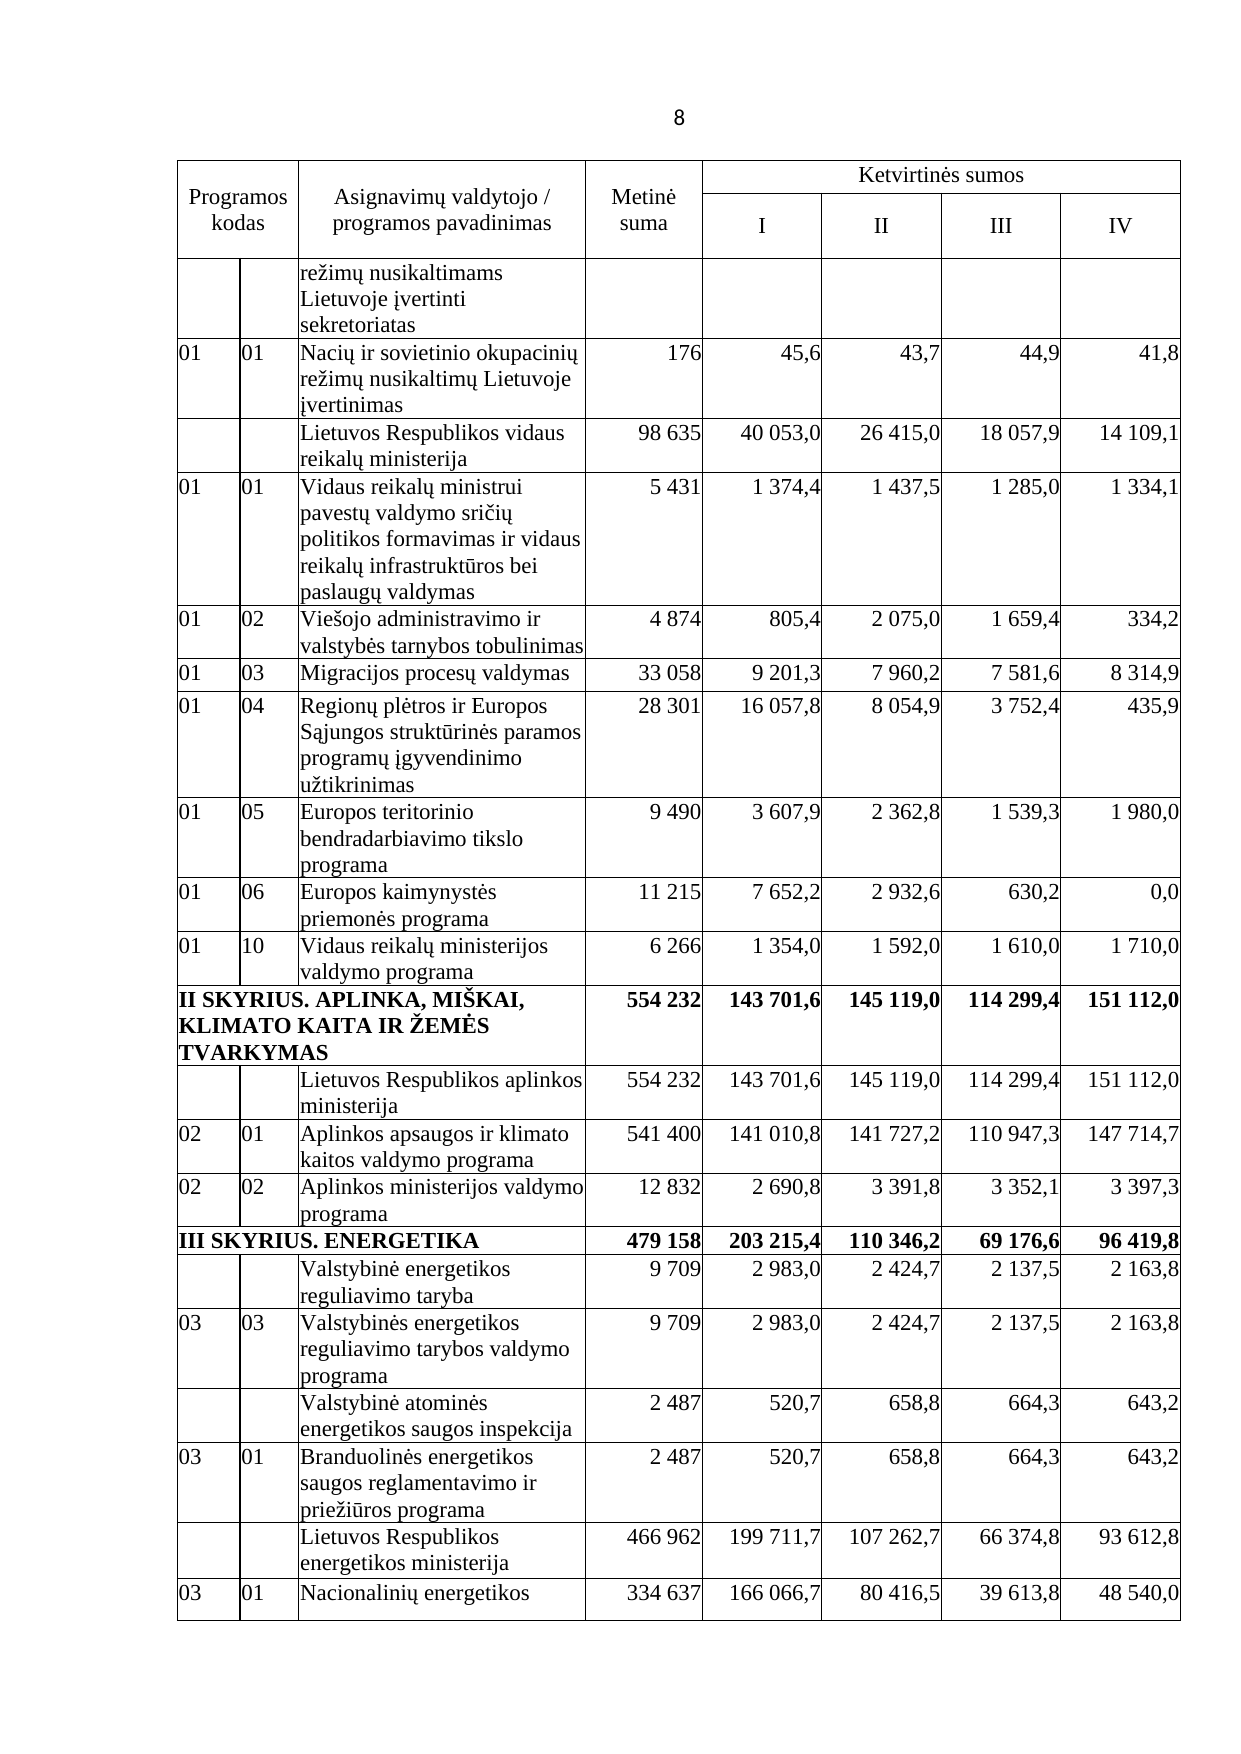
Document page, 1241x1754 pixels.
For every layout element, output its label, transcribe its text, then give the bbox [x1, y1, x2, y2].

table_cell 466 962 [586, 1523, 702, 1578]
table_cell 110 346,2 [822, 1227, 941, 1254]
table_cell 01 [241, 1443, 298, 1522]
table_cell 143 701,6 [703, 986, 821, 1065]
table_cell II SKYRIUS. APLINKA, MIŠKAI, KLIMATO KAITA IR ŽEMĖS TVARKYMAS [178, 986, 585, 1065]
table_cell [241, 419, 298, 472]
table_cell 40 053,0 [703, 419, 821, 472]
table_cell Branduolinės energetikos saugos reglamentavimo ir priežiūros programa [299, 1443, 585, 1522]
table_cell 114 299,4 [942, 1066, 1060, 1119]
table_cell 01 [178, 659, 239, 691]
table_cell [241, 259, 298, 338]
table_cell 3 607,9 [703, 798, 821, 877]
table_cell 01 [178, 798, 239, 877]
table_cell 03 [241, 1309, 298, 1388]
table_cell 98 635 [586, 419, 702, 472]
table_cell 80 416,5 [822, 1579, 941, 1620]
table_cell 01 [241, 339, 298, 418]
table_cell [241, 1389, 298, 1442]
table_cell [1061, 259, 1180, 338]
table_cell 554 232 [586, 986, 702, 1065]
table_cell 643,2 [1061, 1389, 1180, 1442]
table_cell 1 610,0 [942, 932, 1060, 985]
table_cell [241, 1523, 298, 1578]
table_cell 1 980,0 [1061, 798, 1180, 877]
table_cell 0,0 [1061, 878, 1180, 931]
table_cell 12 832 [586, 1174, 702, 1226]
table_cell 1 592,0 [822, 932, 941, 985]
table_cell 145 119,0 [822, 1066, 941, 1119]
table_cell 2 163,8 [1061, 1309, 1180, 1388]
table_cell III [942, 194, 1060, 258]
table_cell I [703, 194, 821, 258]
table_cell 151 112,0 [1061, 986, 1180, 1065]
table_cell [703, 259, 821, 338]
table_cell 41,8 [1061, 339, 1180, 418]
table_cell [822, 259, 941, 338]
table_cell 541 400 [586, 1120, 702, 1172]
table_cell Aplinkos ministerijos valdymo programa [299, 1174, 585, 1226]
table_cell 479 158 [586, 1227, 702, 1254]
table_cell 166 066,7 [703, 1579, 821, 1620]
table_cell 11 215 [586, 878, 702, 931]
table_cell 7 581,6 [942, 659, 1060, 691]
table_cell 643,2 [1061, 1443, 1180, 1522]
table_cell Valstybinė atominės energetikos saugos inspekcija [299, 1389, 585, 1442]
table_cell 06 [241, 878, 298, 931]
table_cell 33 058 [586, 659, 702, 691]
table_cell Nacionalinių energetikos [299, 1579, 585, 1620]
table_cell 01 [178, 606, 239, 658]
table_cell režimų nusikaltimams Lietuvoje įvertinti sekretoriatas [299, 259, 585, 338]
table_cell 520,7 [703, 1443, 821, 1522]
table_cell [586, 259, 702, 338]
table_cell Migracijos procesų valdymas [299, 659, 585, 691]
table_cell 141 010,8 [703, 1120, 821, 1172]
table_cell 520,7 [703, 1389, 821, 1442]
table_cell [942, 259, 1060, 338]
table_cell 01 [178, 339, 239, 418]
table_cell [178, 1389, 239, 1442]
table_cell 02 [241, 1174, 298, 1226]
table_cell 45,6 [703, 339, 821, 418]
table_cell 02 [178, 1120, 239, 1172]
table_cell 2 424,7 [822, 1255, 941, 1308]
table_cell [241, 1066, 298, 1119]
table_cell 664,3 [942, 1389, 1060, 1442]
table_cell 01 [178, 473, 239, 604]
table_cell [178, 259, 239, 338]
table_cell Nacių ir sovietinio okupacinių režimų nusikaltimų Lietuvoje įvertinimas [299, 339, 585, 418]
table_cell 114 299,4 [942, 986, 1060, 1065]
table_cell 01 [241, 1120, 298, 1172]
table_header Programos kodas [178, 161, 298, 258]
table_cell 01 [178, 878, 239, 931]
table_cell 7 960,2 [822, 659, 941, 691]
table_cell 2 983,0 [703, 1255, 821, 1308]
table_cell II [822, 194, 941, 258]
table_cell 151 112,0 [1061, 1066, 1180, 1119]
table_cell 8 054,9 [822, 692, 941, 797]
table_cell 03 [178, 1309, 239, 1388]
table_cell 2 362,8 [822, 798, 941, 877]
table_cell 2 424,7 [822, 1309, 941, 1388]
table_cell 2 690,8 [703, 1174, 821, 1226]
table_cell [178, 1523, 239, 1578]
table_cell 01 [241, 1579, 298, 1620]
table_cell 43,7 [822, 339, 941, 418]
table_cell 03 [178, 1443, 239, 1522]
table_cell Valstybinės energetikos reguliavimo tarybos valdymo programa [299, 1309, 585, 1388]
table_cell 176 [586, 339, 702, 418]
table_cell 3 352,1 [942, 1174, 1060, 1226]
table_cell 7 652,2 [703, 878, 821, 931]
table_cell [241, 1255, 298, 1308]
table_cell 39 613,8 [942, 1579, 1060, 1620]
table_cell 69 176,6 [942, 1227, 1060, 1254]
table_cell 4 874 [586, 606, 702, 658]
table_cell [178, 419, 239, 472]
table_cell 2 983,0 [703, 1309, 821, 1388]
table_cell 03 [241, 659, 298, 691]
table_cell 5 431 [586, 473, 702, 604]
table_cell 203 215,4 [703, 1227, 821, 1254]
table_header Ketvirtinės sumos [703, 161, 1180, 193]
table_cell 1 334,1 [1061, 473, 1180, 604]
table_cell 435,9 [1061, 692, 1180, 797]
table_cell 334,2 [1061, 606, 1180, 658]
table_cell Regionų plėtros ir Europos Sąjungos struktūrinės paramos programų įgyvendinimo užtikrinimas [299, 692, 585, 797]
table_cell 3 391,8 [822, 1174, 941, 1226]
table_cell 110 947,3 [942, 1120, 1060, 1172]
table_cell 9 201,3 [703, 659, 821, 691]
table_cell 143 701,6 [703, 1066, 821, 1119]
table_cell 141 727,2 [822, 1120, 941, 1172]
table_cell 2 075,0 [822, 606, 941, 658]
table_cell Aplinkos apsaugos ir klimato kaitos valdymo programa [299, 1120, 585, 1172]
table_cell 04 [241, 692, 298, 797]
table_cell 66 374,8 [942, 1523, 1060, 1578]
table_cell 334 637 [586, 1579, 702, 1620]
table_header Asignavimų valdytojo / programos pavadinimas [299, 161, 585, 258]
table_cell 3 397,3 [1061, 1174, 1180, 1226]
table_cell 10 [241, 932, 298, 985]
table_cell 2 487 [586, 1443, 702, 1522]
table_cell [178, 1066, 239, 1119]
table_cell 28 301 [586, 692, 702, 797]
table_cell 8 314,9 [1061, 659, 1180, 691]
table_cell 145 119,0 [822, 986, 941, 1065]
table_cell 3 752,4 [942, 692, 1060, 797]
table_cell 1 710,0 [1061, 932, 1180, 985]
table_cell Viešojo administravimo ir valstybės tarnybos tobulinimas [299, 606, 585, 658]
table_cell 1 659,4 [942, 606, 1060, 658]
table_cell 2 163,8 [1061, 1255, 1180, 1308]
table_cell Lietuvos Respublikos energetikos ministerija [299, 1523, 585, 1578]
table_cell 9 709 [586, 1255, 702, 1308]
table_cell 199 711,7 [703, 1523, 821, 1578]
table_header Metinė suma [586, 161, 702, 258]
table_cell 664,3 [942, 1443, 1060, 1522]
table_cell 2 137,5 [942, 1309, 1060, 1388]
table_cell 96 419,8 [1061, 1227, 1180, 1254]
table_cell 658,8 [822, 1443, 941, 1522]
table_cell 805,4 [703, 606, 821, 658]
table_cell 02 [178, 1174, 239, 1226]
table_cell Vidaus reikalų ministrui pavestų valdymo sričių politikos formavimas ir vidaus reikalų infrastruktūros bei paslaugų valdymas [299, 473, 585, 604]
table_cell Lietuvos Respublikos aplinkos ministerija [299, 1066, 585, 1119]
table_cell III SKYRIUS. ENERGETIKA [178, 1227, 585, 1254]
table_cell 6 266 [586, 932, 702, 985]
table_cell 44,9 [942, 339, 1060, 418]
table_cell Valstybinė energetikos reguliavimo taryba [299, 1255, 585, 1308]
table_cell 1 354,0 [703, 932, 821, 985]
table_cell 02 [241, 606, 298, 658]
table_cell Vidaus reikalų ministerijos valdymo programa [299, 932, 585, 985]
table_cell Lietuvos Respublikos vidaus reikalų ministerija [299, 419, 585, 472]
table_cell 147 714,7 [1061, 1120, 1180, 1172]
table_cell 107 262,7 [822, 1523, 941, 1578]
table_cell 01 [178, 692, 239, 797]
table_cell 554 232 [586, 1066, 702, 1119]
table_cell 1 285,0 [942, 473, 1060, 604]
table_cell Europos kaimynystės priemonės programa [299, 878, 585, 931]
table_cell 05 [241, 798, 298, 877]
table_cell Europos teritorinio bendradarbiavimo tikslo programa [299, 798, 585, 877]
table_cell 01 [241, 473, 298, 604]
table_cell 18 057,9 [942, 419, 1060, 472]
table_cell 26 415,0 [822, 419, 941, 472]
table_cell 2 487 [586, 1389, 702, 1442]
table_cell 1 374,4 [703, 473, 821, 604]
table_cell 2 137,5 [942, 1255, 1060, 1308]
table_cell 9 490 [586, 798, 702, 877]
table_cell IV [1061, 194, 1180, 258]
table_cell 630,2 [942, 878, 1060, 931]
table_cell [178, 1255, 239, 1308]
table_cell 03 [178, 1579, 239, 1620]
table_cell 93 612,8 [1061, 1523, 1180, 1578]
table_cell 9 709 [586, 1309, 702, 1388]
table_cell 14 109,1 [1061, 419, 1180, 472]
table_cell 16 057,8 [703, 692, 821, 797]
table_cell 658,8 [822, 1389, 941, 1442]
table_cell 1 437,5 [822, 473, 941, 604]
table_cell 48 540,0 [1061, 1579, 1180, 1620]
table_cell 1 539,3 [942, 798, 1060, 877]
table_cell 2 932,6 [822, 878, 941, 931]
table_cell 01 [178, 932, 239, 985]
